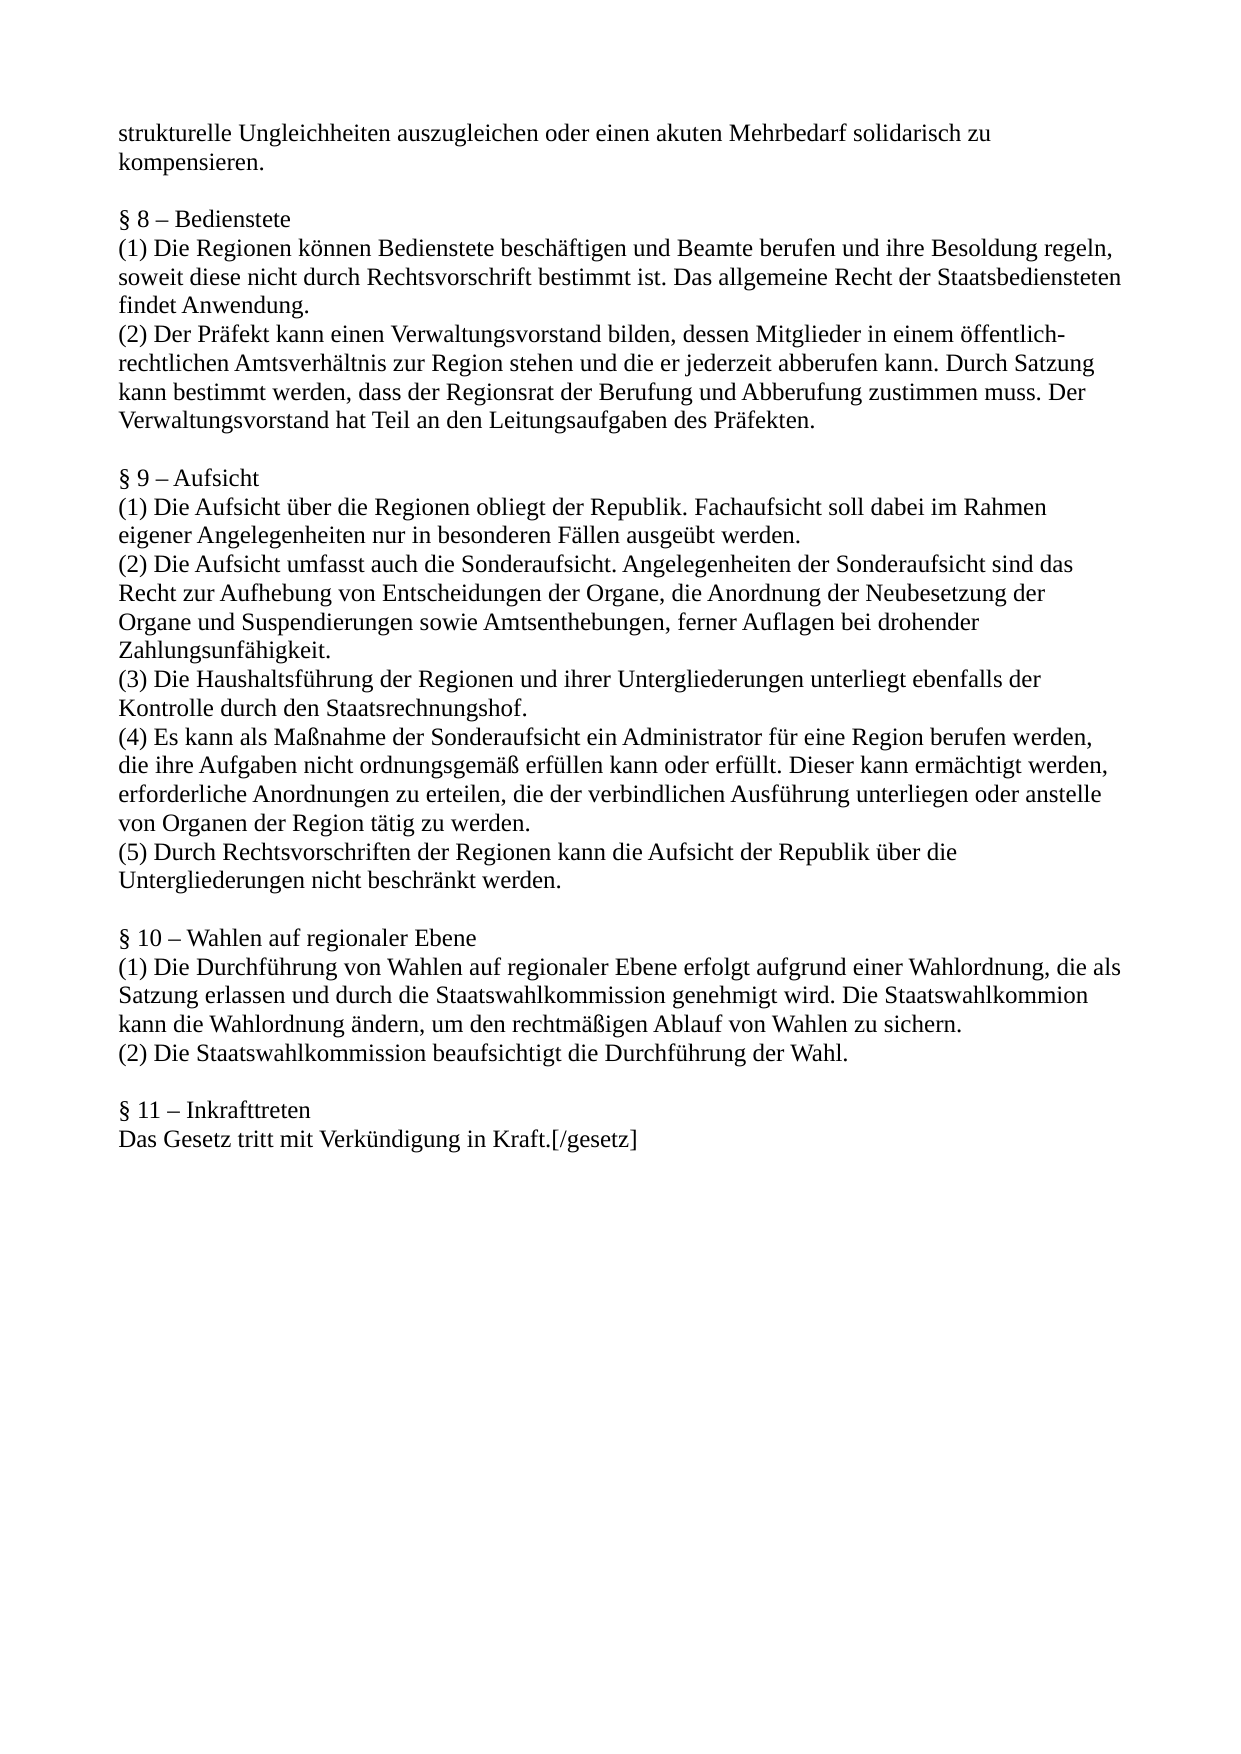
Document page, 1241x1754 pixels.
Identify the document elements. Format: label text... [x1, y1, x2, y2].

text (3) Die Haushaltsführung der Regionen und ihrer Untergliederungen unterliegt ebenfalls der Kontrolle durch den Staatsrechnungshof. [118, 664, 1122, 722]
text § 10 – Wahlen auf regionaler Ebene [118, 923, 1122, 952]
text (1) Die Durchführung von Wahlen auf regionaler Ebene erfolgt aufgrund einer Wahlordnung, die als Satzung erlassen und durch die Staatswahlkommission genehmigt wird. Die Staatswahlkommion kann die Wahlordnung ändern, um den rechtmäßigen Ablauf von Wahlen zu sichern. [118, 952, 1122, 1038]
text (1) Die Aufsicht über die Regionen obliegt der Republik. Fachaufsicht soll dabei im Rahmen eigener Angelegenheiten nur in besonderen Fällen ausgeübt werden. [118, 492, 1122, 549]
text (2) Die Aufsicht umfasst auch die Sonderaufsicht. Angelegenheiten der Sonderaufsicht sind das Recht zur Aufhebung von Entscheidungen der Organe, die Anordnung der Neubesetzung der Organe und Suspendierungen sowie Amtsenthebungen, ferner Auflagen bei drohender Zahlungsunfähigkeit. [118, 549, 1122, 664]
text § 11 – Inkrafttreten [118, 1096, 1122, 1124]
text (5) Durch Rechtsvorschriften der Regionen kann die Aufsicht der Republik über die Untergliederungen nicht beschränkt werden. [118, 837, 1122, 894]
text strukturelle Ungleichheiten auszugleichen oder einen akuten Mehrbedarf solidarisch zu kompensieren. [118, 118, 1122, 176]
text (2) Die Staatswahlkommission beaufsichtigt die Durchführung der Wahl. [118, 1038, 1122, 1067]
text (4) Es kann als Maßnahme der Sonderaufsicht ein Administrator für eine Region berufen werden, die ihre Aufgaben nicht ordnungsgemäß erfüllen kann oder erfüllt. Dieser kann ermächtigt werden, erforderliche Anordnungen zu erteilen, die der verbindlichen Ausführung unterliegen oder anstelle von Organen der Region tätig zu werden. [118, 722, 1122, 837]
text Das Gesetz tritt mit Verkündigung in Kraft.[/gesetz] [118, 1124, 1122, 1153]
text (1) Die Regionen können Bedienstete beschäftigen und Beamte berufen und ihre Besoldung regeln, soweit diese nicht durch Rechtsvorschrift bestimmt ist. Das allgemeine Recht der Staatsbediensteten findet Anwendung. [118, 233, 1122, 319]
text (2) Der Präfekt kann einen Verwaltungsvorstand bilden, dessen Mitglieder in einem öffentlich-rechtlichen Amtsverhältnis zur Region stehen und die er jederzeit abberufen kann. Durch Satzung kann bestimmt werden, dass der Regionsrat der Berufung und Abberufung zustimmen muss. Der Verwaltungsvorstand hat Teil an den Leitungsaufgaben des Präfekten. [118, 319, 1122, 434]
text § 8 – Bedienstete [118, 204, 1122, 233]
text § 9 – Aufsicht [118, 463, 1122, 492]
